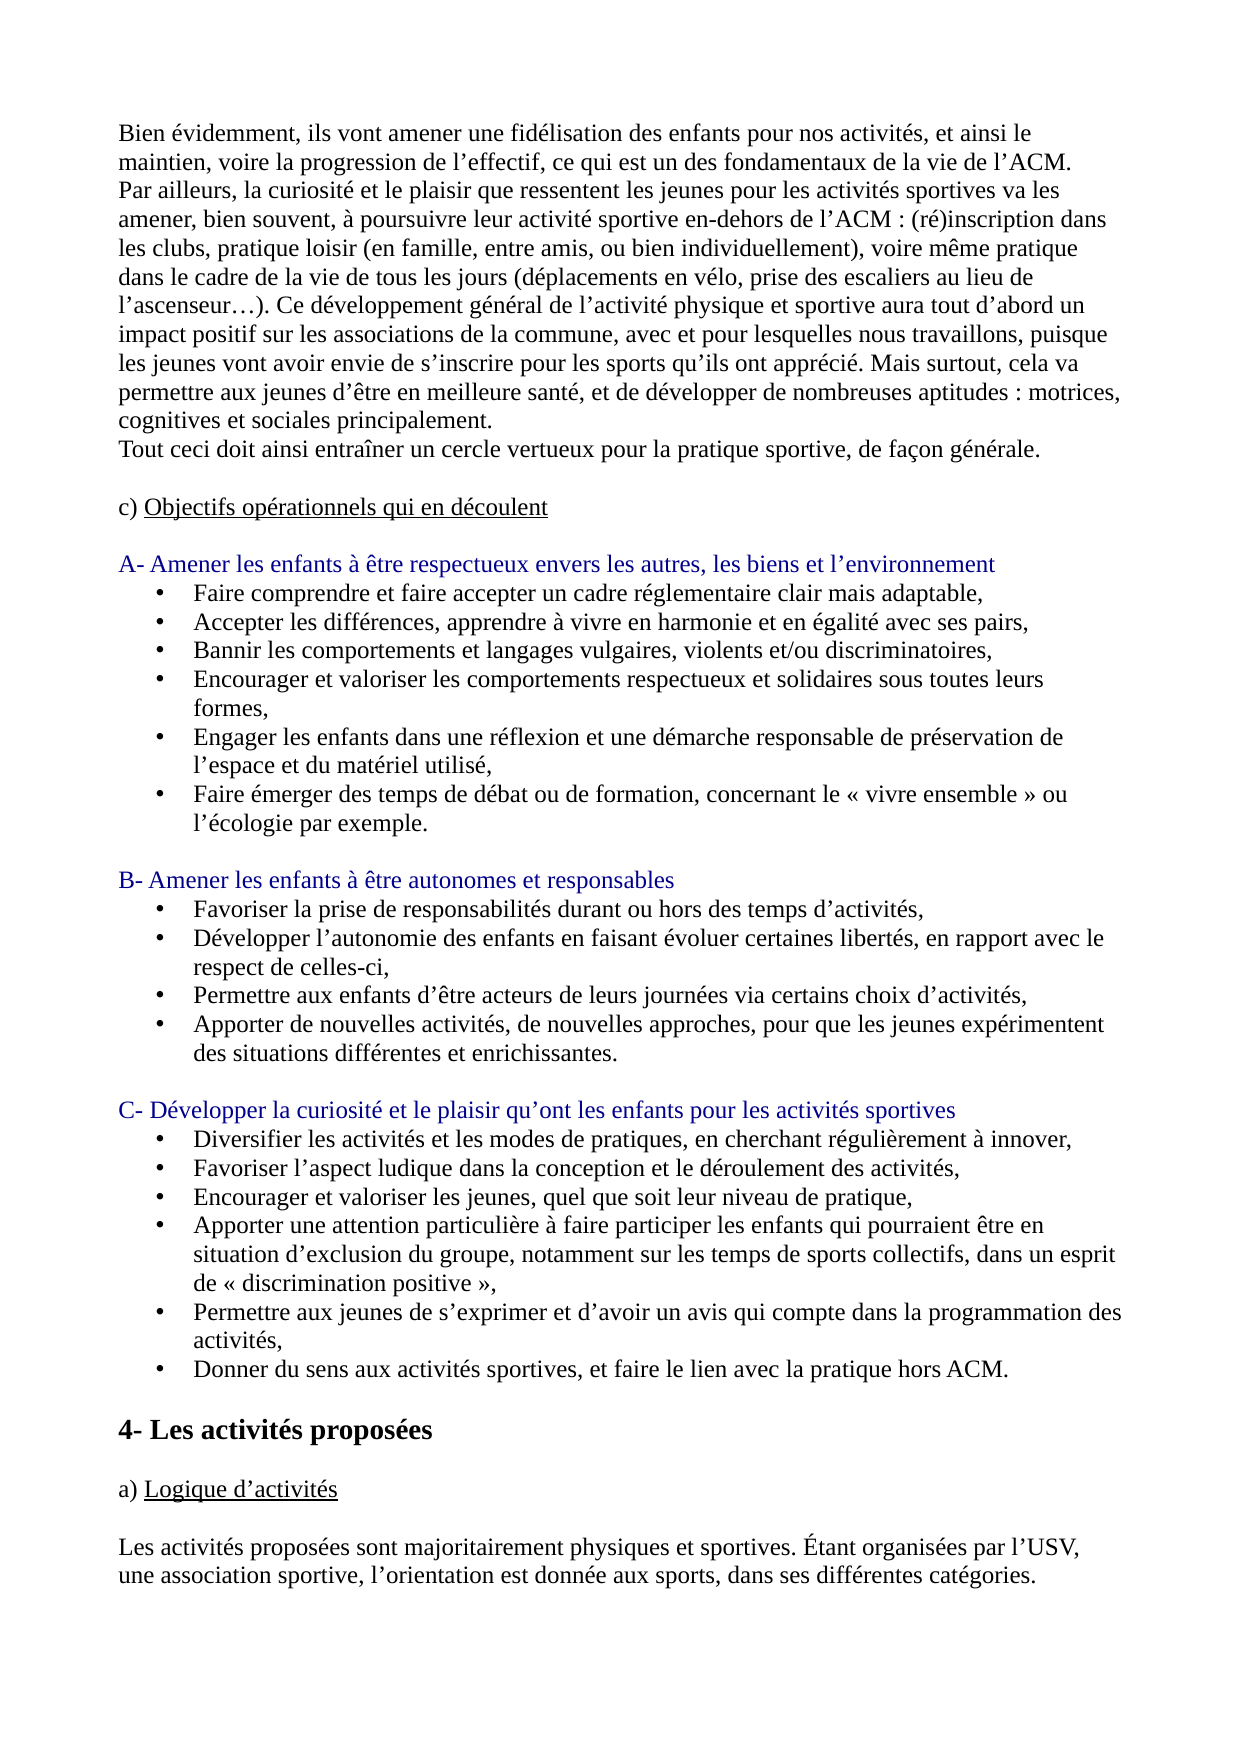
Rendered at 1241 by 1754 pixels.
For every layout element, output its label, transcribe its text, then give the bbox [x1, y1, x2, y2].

list Apporter de nouvelles activités, de nouvelles approches, pour que les jeunes expérimentent des situations différentes et enrichissantes. [156, 1009, 1122, 1067]
list Faire émerger des temps de débat ou de formation, concernant le « vivre ensemble » ou l’écologie par exemple. [156, 779, 1122, 837]
list Développer l’autonomie des enfants en faisant évoluer certaines libertés, en rapport avec le respect de celles-ci, [156, 923, 1122, 981]
text c) Objectifs opérationnels qui en découlent [118, 492, 1122, 521]
list Permettre aux enfants d’être acteurs de leurs journées via certains choix d’activités, [156, 981, 1122, 1009]
list Bannir les comportements et langages vulgaires, violents et/ou discriminatoires, [156, 636, 1122, 664]
text Les activités proposées sont majoritairement physiques et sportives. Étant organisées par l’USV, une association sportive, l’orientation est donnée aux sports, dans ses différentes catégories. [118, 1532, 1122, 1589]
list Engager les enfants dans une réflexion et une démarche responsable de préservation de l’espace et du matériel utilisé, [156, 722, 1122, 779]
list Favoriser la prise de responsabilités durant ou hors des temps d’activités, [156, 894, 1122, 923]
list Encourager et valoriser les comportements respectueux et solidaires sous toutes leurs formes, [156, 664, 1122, 722]
list Encourager et valoriser les jeunes, quel que soit leur niveau de pratique, [156, 1182, 1122, 1211]
text C- Développer la curiosité et le plaisir qu’ont les enfants pour les activités sportives [118, 1096, 1122, 1124]
list Diversifier les activités et les modes de pratiques, en cherchant régulièrement à innover, [156, 1124, 1122, 1153]
list Donner du sens aux activités sportives, et faire le lien avec la pratique hors ACM. [156, 1354, 1122, 1383]
text Bien évidemment, ils vont amener une fidélisation des enfants pour nos activités, et ainsi le maintien, voire la progression de l’effectif, ce qui est un des fondamentaux de la vie de l’ACM. [118, 118, 1122, 176]
text a) Logique d’activités [118, 1474, 1122, 1503]
list Accepter les différences, apprendre à vivre en harmonie et en égalité avec ses pairs, [156, 607, 1122, 636]
list Apporter une attention particulière à faire participer les enfants qui pourraient être en situation d’exclusion du groupe, notamment sur les temps de sports collectifs, dans un esprit de « discrimination positive », [156, 1211, 1122, 1297]
text A- Amener les enfants à être respectueux envers les autres, les biens et l’environnement [118, 549, 1122, 578]
text Par ailleurs, la curiosité et le plaisir que ressentent les jeunes pour les activités sportives va les amener, bien souvent, à poursuivre leur activité sportive en-dehors de l’ACM : (ré)inscription dans les clubs, pratique loisir (en famille, entre amis, ou bien individuellement), voire même pratique dans le cadre de la vie de tous les jours (déplacements en vélo, prise des escaliers au lieu de l’ascenseur…). Ce développement général de l’activité physique et sportive aura tout d’abord un impact positif sur les associations de la commune, avec et pour lesquelles nous travaillons, puisque les jeunes vont avoir envie de s’inscrire pour les sports qu’ils ont apprécié. Mais surtout, cela va permettre aux jeunes d’être en meilleure santé, et de développer de nombreuses aptitudes : motrices, cognitives et sociales principalement. [118, 176, 1122, 434]
list Favoriser l’aspect ludique dans la conception et le déroulement des activités, [156, 1153, 1122, 1182]
text B- Amener les enfants à être autonomes et responsables [118, 866, 1122, 894]
list Permettre aux jeunes de s’exprimer et d’avoir un avis qui compte dans la programmation des activités, [156, 1297, 1122, 1354]
text 4- Les activités proposées [118, 1412, 1122, 1445]
text Tout ceci doit ainsi entraîner un cercle vertueux pour la pratique sportive, de façon générale. [118, 434, 1122, 463]
list Faire comprendre et faire accepter un cadre réglementaire clair mais adaptable, [156, 578, 1122, 607]
